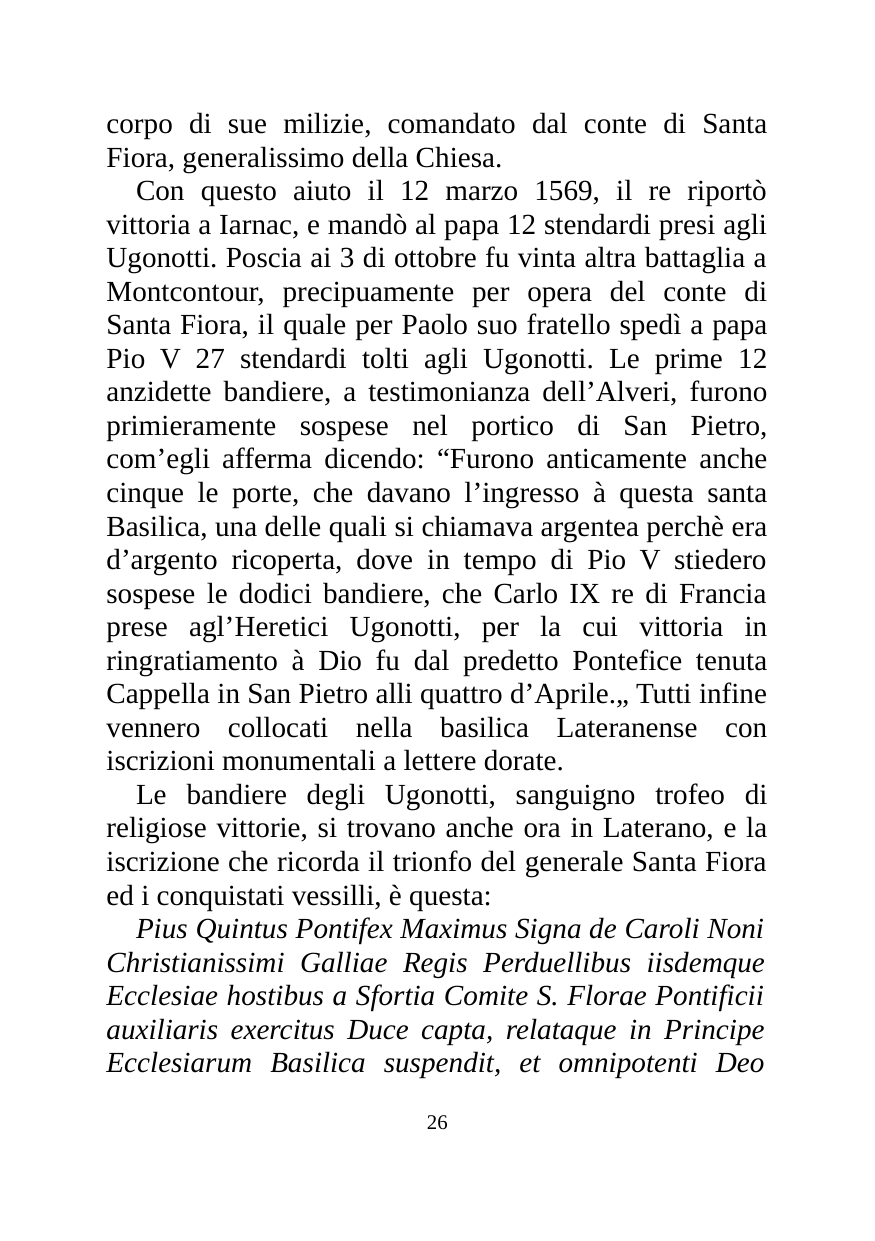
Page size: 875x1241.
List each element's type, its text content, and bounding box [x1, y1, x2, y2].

text Le bandiere degli Ugonotti, sanguigno trofeo di religiose vittorie, si trovano anche ora in Laterano, e la iscrizione che ricorda il trionfo del generale Santa Fiora ed i conquistati vessilli, è questa: [106, 777, 768, 911]
text Con questo aiuto il 12 marzo 1569, il re riportò vittoria a Iarnac, e mandò al papa 12 stendardi presi agli Ugonotti. Poscia ai 3 di ottobre fu vinta altra battaglia a Montcontour, precipuamente per opera del conte di Santa Fiora, il quale per Paolo suo fratello spedì a papa Pio V 27 stendardi tolti agli Ugonotti. Le prime 12 anzidette bandiere, a testimonianza dell’Alveri, furono primieramente sospese nel portico di San Pietro, com’egli afferma dicendo: “Furono anticamente anche cinque le porte, che davano l’ingresso à questa santa Basilica, una delle quali si chiamava argentea perchè era d’argento ricoperta, dove in tempo di Pio V stiedero sospese le dodici bandiere, che Carlo IX re di Francia prese agl’Heretici Ugonotti, per la cui vittoria in ringratiamento à Dio fu dal predetto Pontefice tenuta Cappella in San Pietro alli quattro d’Aprile.„ Tutti infine vennero collocati nella basilica Lateranense con iscrizioni monumentali a lettere dorate. [106, 173, 768, 777]
text Pius Quintus Pontifex Maximus Signa de Caroli Noni Christianissimi Galliae Regis Perduellibus iisdemque Ecclesiae hostibus a Sfortia Comite S. Florae Pontificii auxiliaris exercitus Duce capta, relataque in Principe Ecclesiarum Basilica suspendit, et omnipotenti Deo [106, 911, 768, 1079]
text corpo di sue milizie, comandato dal conte di Santa Fiora, generalissimo della Chiesa. [106, 106, 768, 173]
